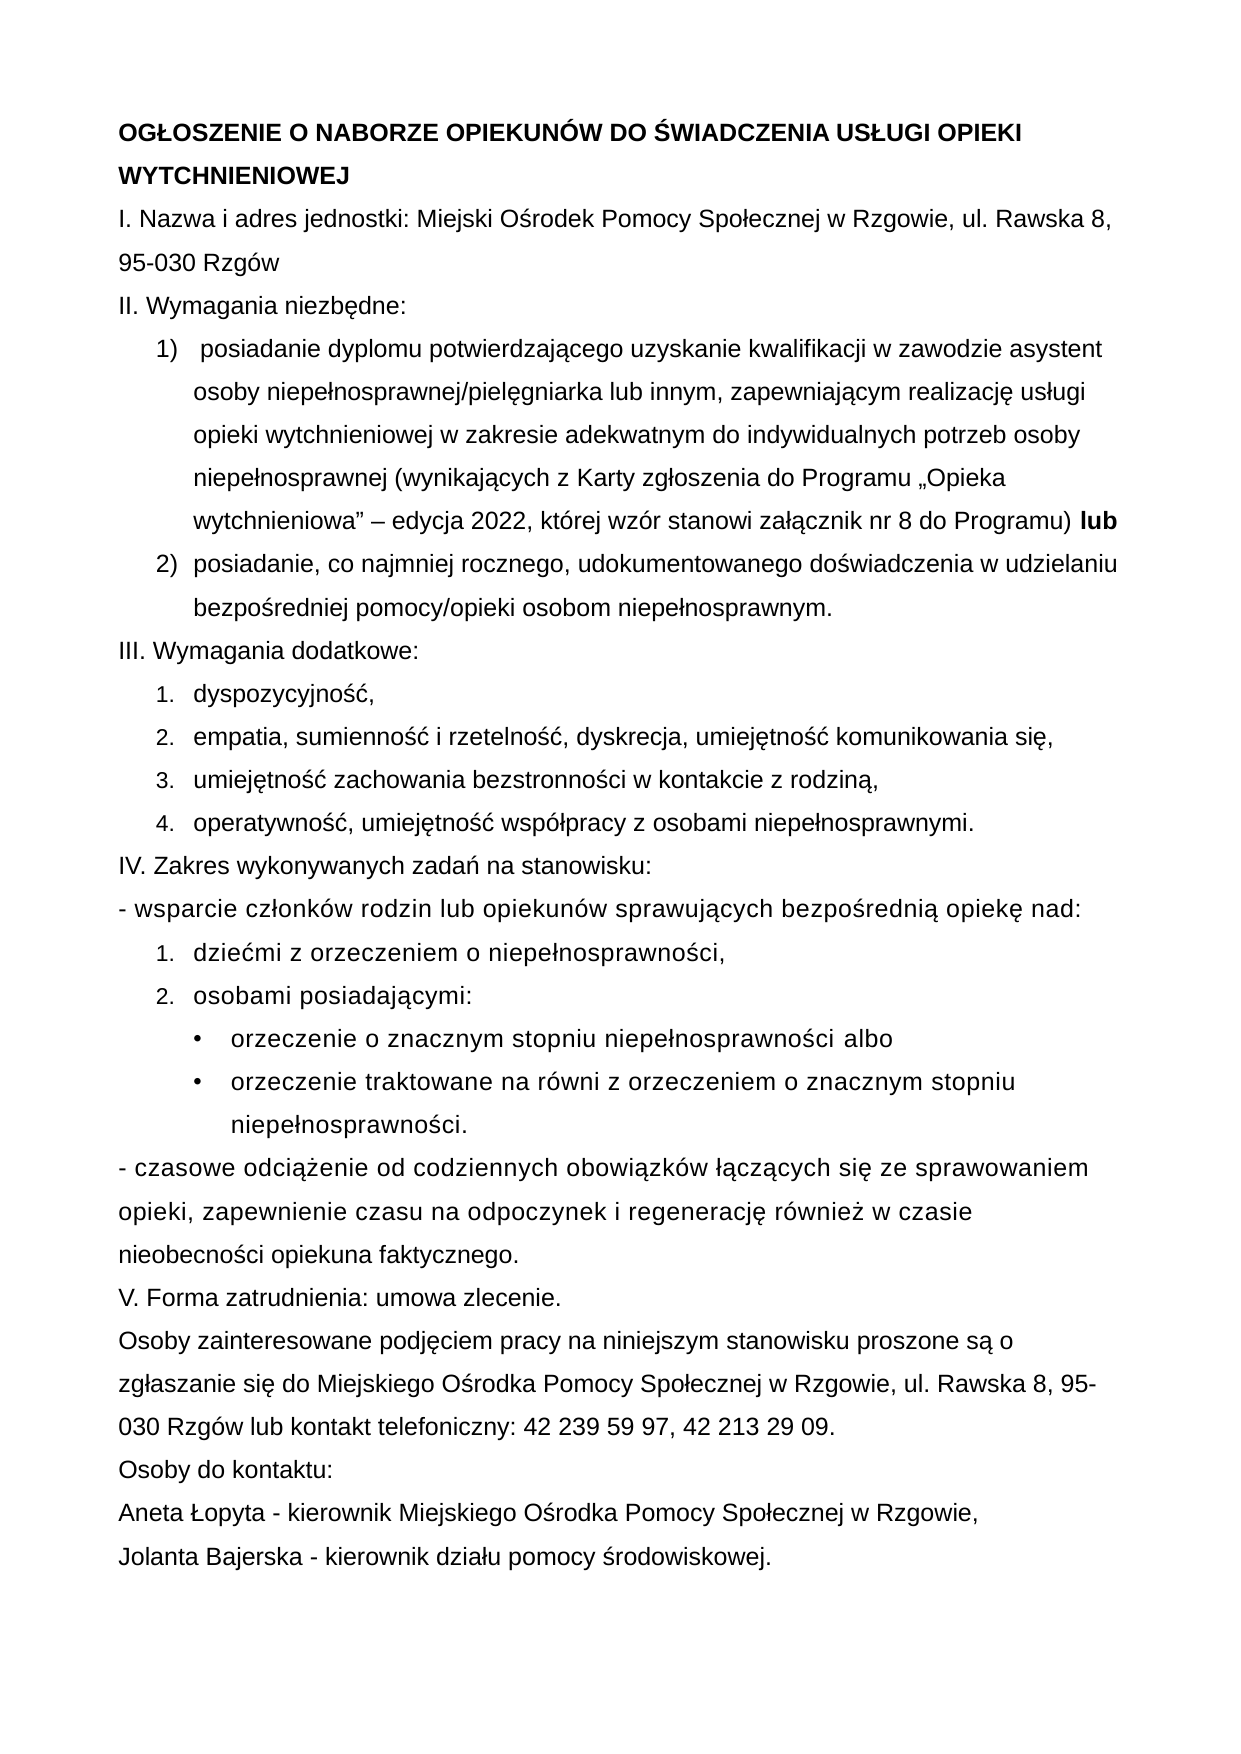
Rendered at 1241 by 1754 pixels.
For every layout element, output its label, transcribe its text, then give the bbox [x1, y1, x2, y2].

subtitle OGŁOSZENIE O NABORZE OPIEKUNÓW DO ŚWIADCZENIA USŁUGI OPIEKI WYTCHNIENIOWEJ [118, 118, 1122, 190]
text - wsparcie członków rodzin lub opiekunów sprawujących bezpośrednią opiekę nad: [118, 894, 1122, 923]
list empatia, sumienność i rzetelność, dyskrecja, umiejętność komunikowania się, [156, 722, 1122, 751]
text Osoby zainteresowane podjęciem pracy na niniejszym stanowisku proszone są o zgłaszanie się do Miejskiego Ośrodka Pomocy Społecznej w Rzgowie, ul. Rawska 8, 95-030 Rzgów lub kontakt telefoniczny: 42 239 59 97, 42 213 29 09. [118, 1326, 1122, 1441]
subtitle II. Wymagania niezbędne: [118, 291, 1122, 319]
list osobami posiadającymi: [156, 981, 1122, 1009]
list orzeczenie o znacznym stopniu niepełnosprawności albo [193, 1024, 1122, 1053]
subtitle I. Nazwa i adres jednostki: Miejski Ośrodek Pomocy Społecznej w Rzgowie, ul. Rawska 8, 95-030 Rzgów [118, 204, 1122, 276]
list dziećmi z orzeczeniem o niepełnosprawności, [156, 937, 1122, 966]
list orzeczenie traktowane na równi z orzeczeniem o znacznym stopniu niepełnosprawności. [193, 1067, 1122, 1139]
text Jolanta Bajerska - kierownik działu pomocy środowiskowej. [118, 1541, 1122, 1570]
list dyspozycyjność, [156, 679, 1122, 707]
text V. Forma zatrudnienia: umowa zlecenie. [118, 1283, 1122, 1311]
text Osoby do kontaktu: [118, 1455, 1122, 1484]
list operatywność, umiejętność współpracy z osobami niepełnosprawnymi. [156, 808, 1122, 837]
list umiejętność zachowania bezstronności w kontakcie z rodziną, [156, 765, 1122, 794]
text III. Wymagania dodatkowe: [118, 636, 1122, 664]
subtitle IV. Zakres wykonywanych zadań na stanowisku: [118, 851, 1122, 880]
list posiadanie, co najmniej rocznego, udokumentowanego doświadczenia w udzielaniu bezpośredniej pomocy/opieki osobom niepełnosprawnym. [156, 549, 1122, 621]
text - czasowe odciążenie od codziennych obowiązków łączących się ze sprawowaniem opieki, zapewnienie czasu na odpoczynek i regenerację również w czasie nieobecności opiekuna faktycznego. [118, 1153, 1122, 1268]
text Aneta Łopyta - kierownik Miejskiego Ośrodka Pomocy Społecznej w Rzgowie, [118, 1498, 1122, 1527]
list posiadanie dyplomu potwierdzającego uzyskanie kwalifikacji w zawodzie asystent osoby niepełnosprawnej/pielęgniarka lub innym, zapewniającym realizację usługi opieki wytchnieniowej w zakresie adekwatnym do indywidualnych potrzeb osoby niepełnosprawnej (wynikających z Karty zgłoszenia do Programu „Opieka wytchnieniowa” – edycja 2022, której wzór stanowi załącznik nr 8 do Programu) lub [156, 334, 1122, 535]
